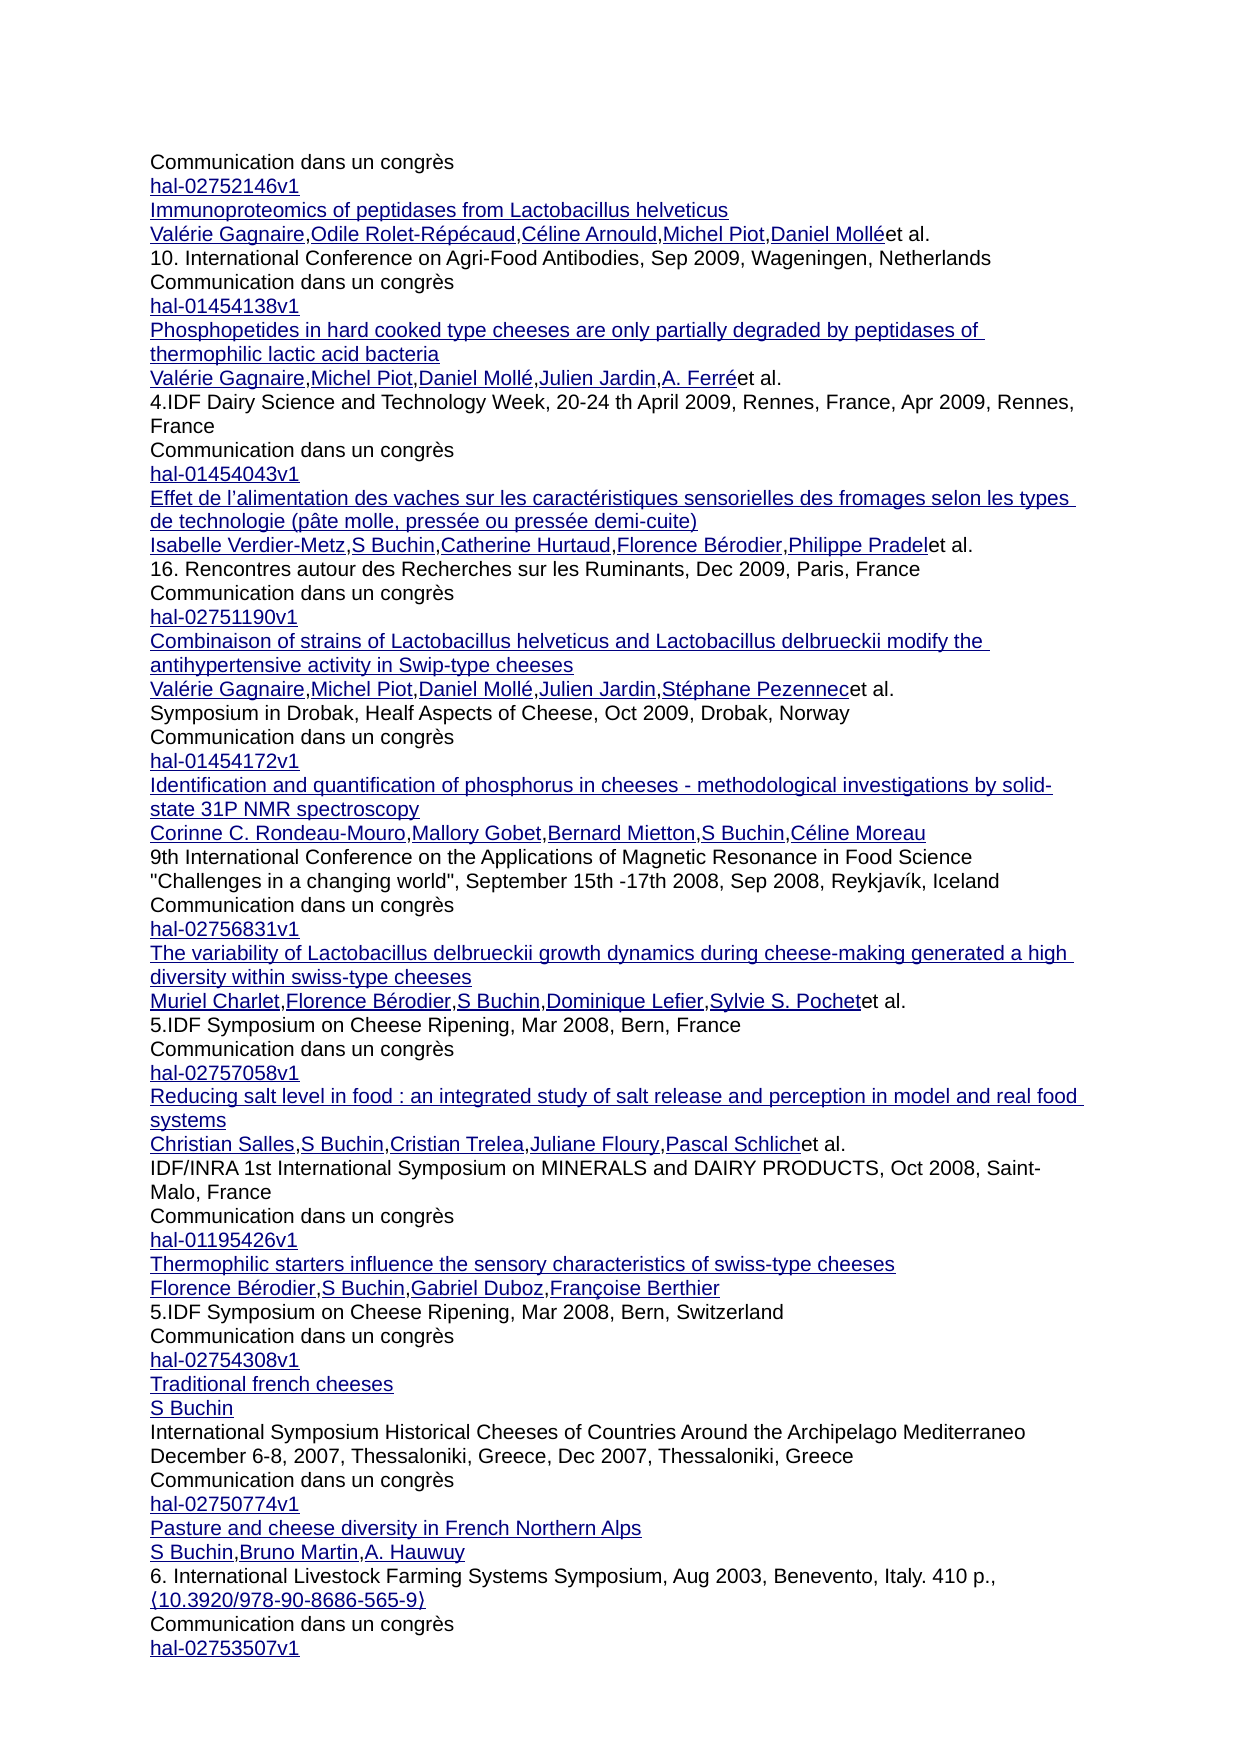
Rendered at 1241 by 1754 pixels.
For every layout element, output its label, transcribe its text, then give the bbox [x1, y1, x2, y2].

table_cell Reducing salt level in food : an integrated study of salt release and perception in model and real food systems Christian Salles,S Buchin,Cristian Trelea,Juliane Floury,Pascal Schlichet al. IDF/INRA 1st International Symposium on MINERALS and DAIRY PRODUCTS, Oct 2008, Saint-Malo, France Communication dans un congrès hal-01195426v1 [150, 1084, 1090, 1252]
table_cell Communication dans un congrès hal-02752146v1 [150, 150, 1090, 198]
table_cell Traditional french cheeses S Buchin International Symposium Historical Cheeses of Countries Around the Archipelago Mediterraneo December 6-8, 2007, Thessaloniki, Greece, Dec 2007, Thessaloniki, Greece Communication dans un congrès hal-02750774v1 [150, 1372, 1090, 1516]
table_cell The variability of Lactobacillus delbrueckii growth dynamics during cheese-making generated a high diversity within swiss-type cheeses Muriel Charlet,Florence Bérodier,S Buchin,Dominique Lefier,Sylvie S. Pochetet al. 5.IDF Symposium on Cheese Ripening, Mar 2008, Bern, France Communication dans un congrès hal-02757058v1 [150, 941, 1090, 1084]
table_cell Immunoproteomics of peptidases from Lactobacillus helveticus Valérie Gagnaire,Odile Rolet-Répécaud,Céline Arnould,Michel Piot,Daniel Molléet al. 10. International Conference on Agri-Food Antibodies, Sep 2009, Wageningen, Netherlands Communication dans un congrès hal-01454138v1 [150, 198, 1090, 318]
table_cell Thermophilic starters influence the sensory characteristics of swiss-type cheeses Florence Bérodier,S Buchin,Gabriel Duboz,Françoise Berthier 5.IDF Symposium on Cheese Ripening, Mar 2008, Bern, Switzerland Communication dans un congrès hal-02754308v1 [150, 1252, 1090, 1372]
table_cell Pasture and cheese diversity in French Northern Alps S Buchin,Bruno Martin,A. Hauwuy 6. International Livestock Farming Systems Symposium, Aug 2003, Benevento, Italy. 410 p., ⟨10.3920/978-90-8686-565-9⟩ Communication dans un congrès hal-02753507v1 [150, 1516, 1090, 1659]
table_cell Identification and quantification of phosphorus in cheeses - methodological investigations by solid-state 31P NMR spectroscopy Corinne C. Rondeau-Mouro,Mallory Gobet,Bernard Mietton,S Buchin,Céline Moreau 9th International Conference on the Applications of Magnetic Resonance in Food Science "Challenges in a changing world", September 15th -17th 2008, Sep 2008, Reykjavík, Iceland Communication dans un congrès hal-02756831v1 [150, 773, 1090, 941]
table_cell Effet de l’alimentation des vaches sur les caractéristiques sensorielles des fromages selon les types de technologie (pâte molle, pressée ou pressée demi-cuite) Isabelle Verdier-Metz,S Buchin,Catherine Hurtaud,Florence Bérodier,Philippe Pradelet al. 16. Rencontres autour des Recherches sur les Ruminants, Dec 2009, Paris, France Communication dans un congrès hal-02751190v1 [150, 485, 1090, 629]
table_cell Combinaison of strains of Lactobacillus helveticus and Lactobacillus delbrueckii modify the antihypertensive activity in Swip-type cheeses Valérie Gagnaire,Michel Piot,Daniel Mollé,Julien Jardin,Stéphane Pezennecet al. Symposium in Drobak, Healf Aspects of Cheese, Oct 2009, Drobak, Norway Communication dans un congrès hal-01454172v1 [150, 629, 1090, 773]
table_cell Phosphopetides in hard cooked type cheeses are only partially degraded by peptidases of thermophilic lactic acid bacteria Valérie Gagnaire,Michel Piot,Daniel Mollé,Julien Jardin,A. Ferréet al. 4.IDF Dairy Science and Technology Week, 20-24 th April 2009, Rennes, France, Apr 2009, Rennes, France Communication dans un congrès hal-01454043v1 [150, 318, 1090, 485]
